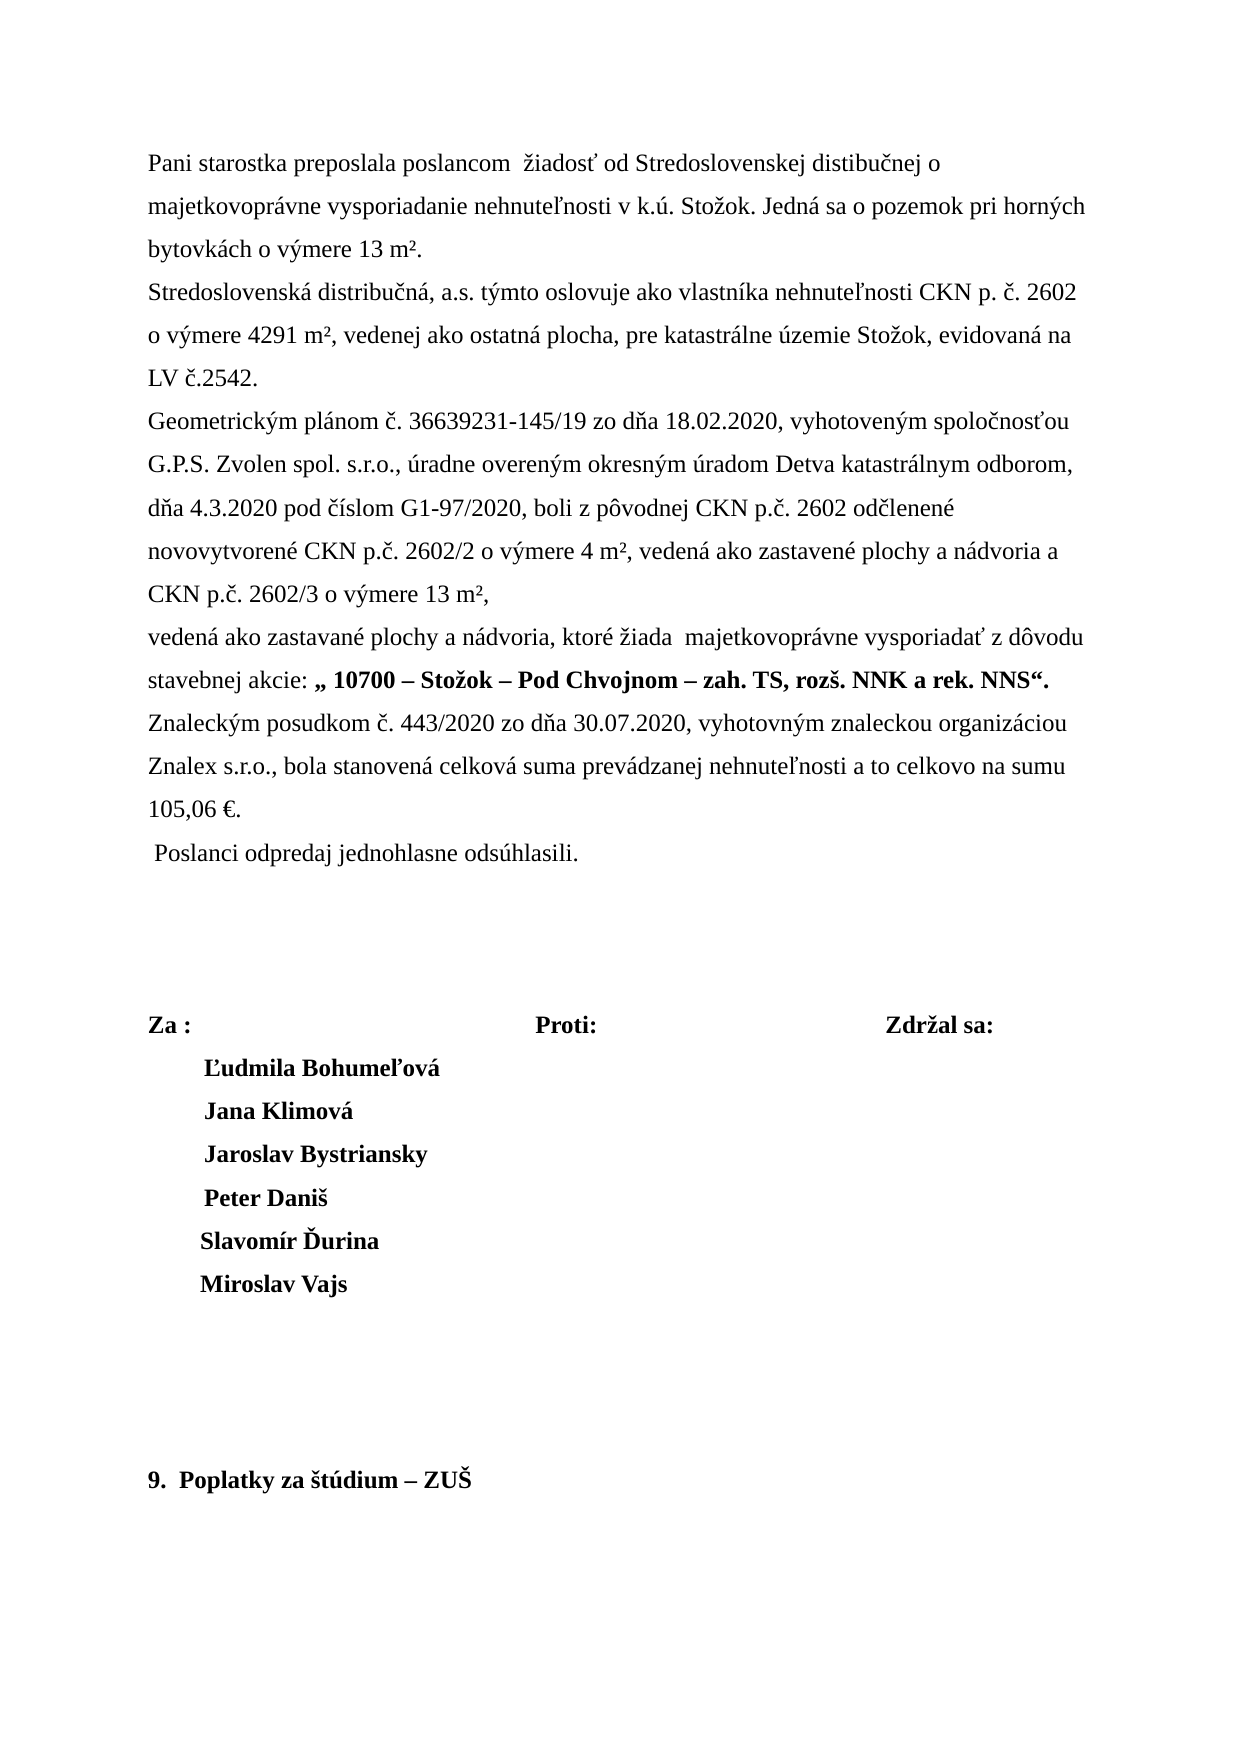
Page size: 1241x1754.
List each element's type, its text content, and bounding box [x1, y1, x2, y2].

text Slavomír Ďurina [148, 1226, 1093, 1254]
text 9. Poplatky za štúdium – ZUŠ [148, 1465, 1093, 1494]
text Ľudmila Bohumeľová [148, 1053, 1093, 1082]
text Poslanci odpredaj jednohlasne odsúhlasili. [148, 838, 1093, 866]
text Peter Daniš [148, 1183, 1093, 1211]
text Pani starostka preposlala poslancom žiadosť od Stredoslovenskej distibučnej o majetkovoprávne vysporiadanie nehnuteľnosti v k.ú. Stožok. Jedná sa o pozemok pri horných bytovkách o výmere 13 m². [148, 148, 1093, 263]
text Miroslav Vajs [148, 1269, 1093, 1298]
text Za : Proti: Zdržal sa: [148, 1010, 1093, 1039]
text Znaleckým posudkom č. 443/2020 zo dňa 30.07.2020, vyhotovným znaleckou organizáciou Znalex s.r.o., bola stanovená celková suma prevádzanej nehnuteľnosti a to celkovo na sumu 105,06 €. [148, 708, 1093, 823]
text Stredoslovenská distribučná, a.s. týmto oslovuje ako vlastníka nehnuteľnosti CKN p. č. 2602 o výmere 4291 m², vedenej ako ostatná plocha, pre katastrálne územie Stožok, evidovaná na LV č.2542. [148, 277, 1093, 392]
text Jaroslav Bystriansky [148, 1139, 1093, 1168]
text Geometrickým plánom č. 36639231-145/19 zo dňa 18.02.2020, vyhotoveným spoločnosťou G.P.S. Zvolen spol. s.r.o., úradne overeným okresným úradom Detva katastrálnym odborom, dňa 4.3.2020 pod číslom G1-97/2020, boli z pôvodnej CKN p.č. 2602 odčlenené novovytvorené CKN p.č. 2602/2 o výmere 4 m², vedená ako zastavené plochy a nádvoria a CKN p.č. 2602/3 o výmere 13 m², [148, 406, 1093, 608]
text Jana Klimová [148, 1096, 1093, 1125]
text vedená ako zastavané plochy a nádvoria, ktoré žiada majetkovoprávne vysporiadať z dôvodu stavebnej akcie: „ 10700 – Stožok – Pod Chvojnom – zah. TS, rozš. NNK a rek. NNS“. [148, 622, 1093, 694]
